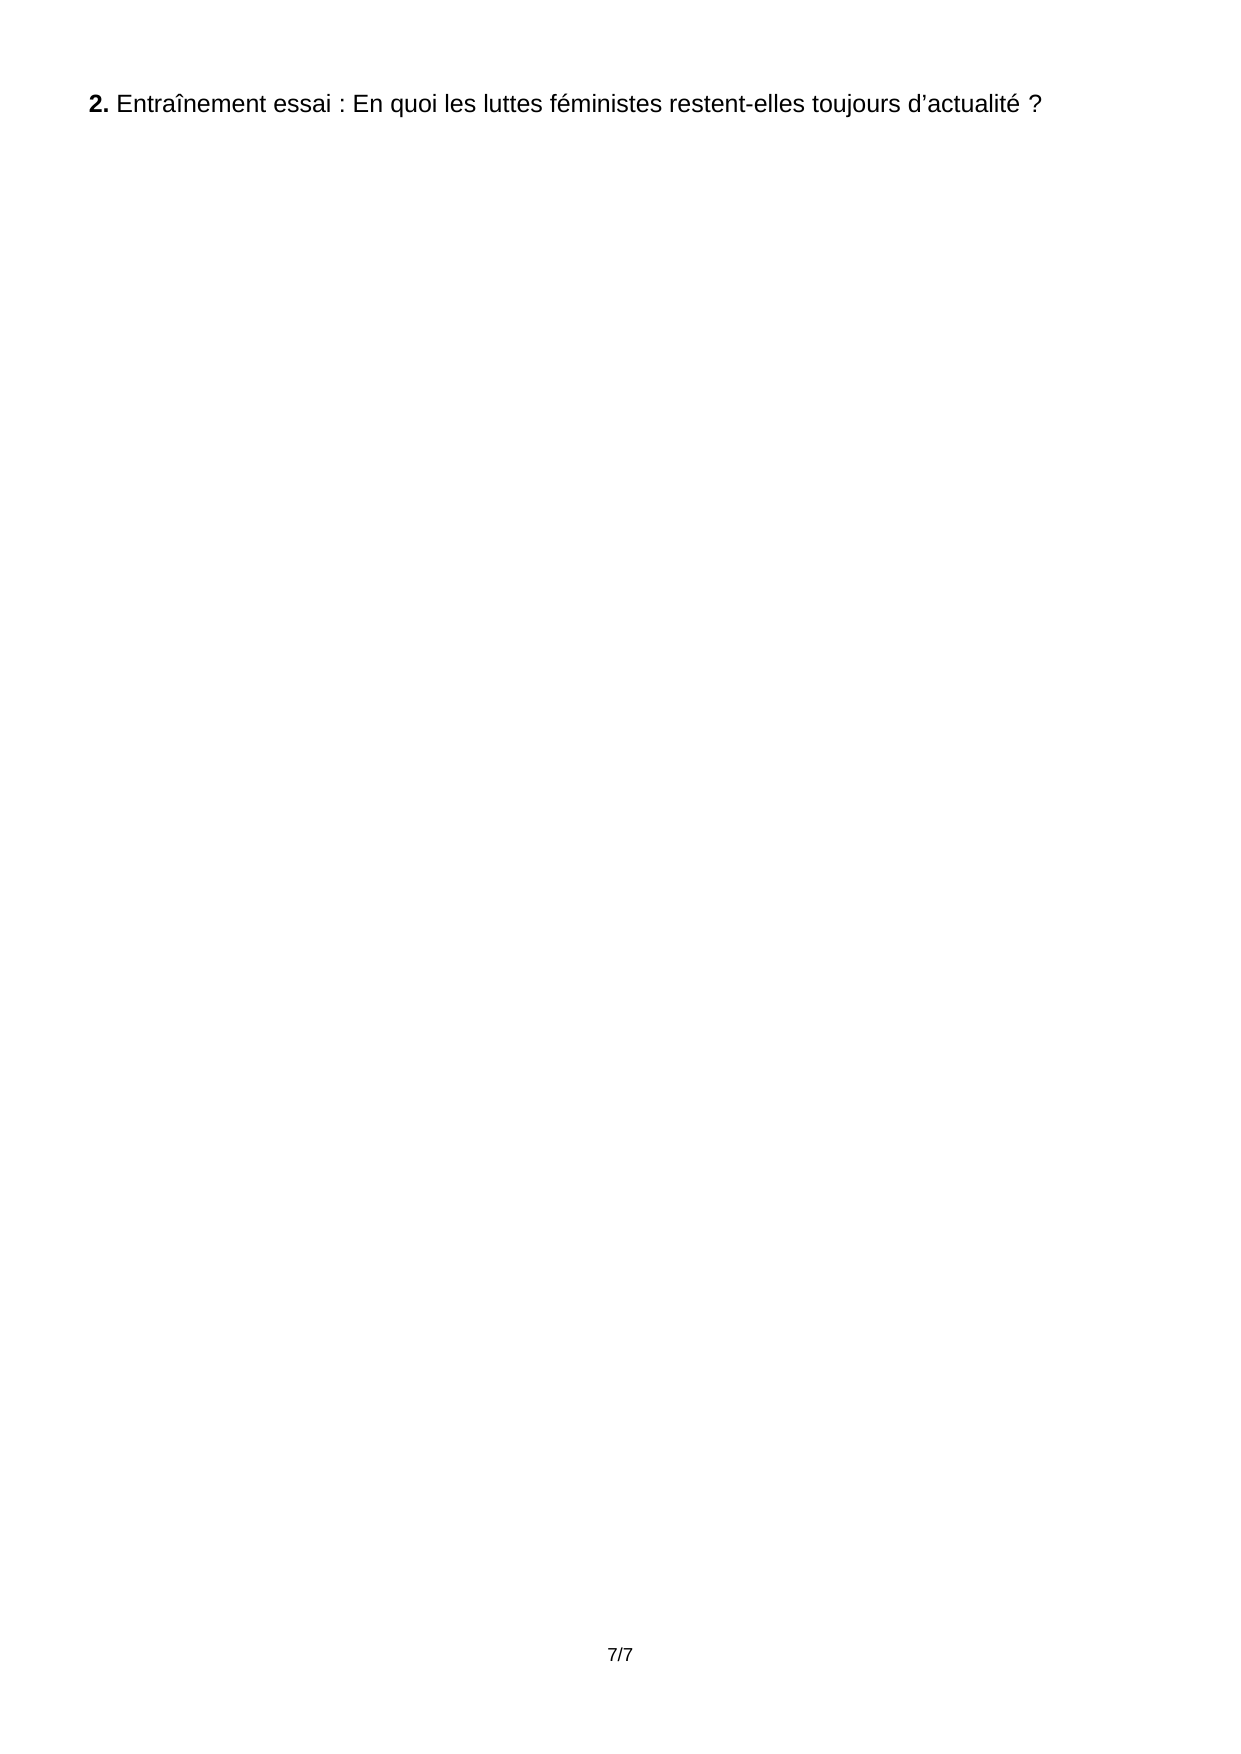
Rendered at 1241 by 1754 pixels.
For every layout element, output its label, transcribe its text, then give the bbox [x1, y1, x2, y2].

text 2. Entraînement essai : En quoi les luttes féministes restent-elles toujours d’actualité ? [88, 88, 1152, 117]
